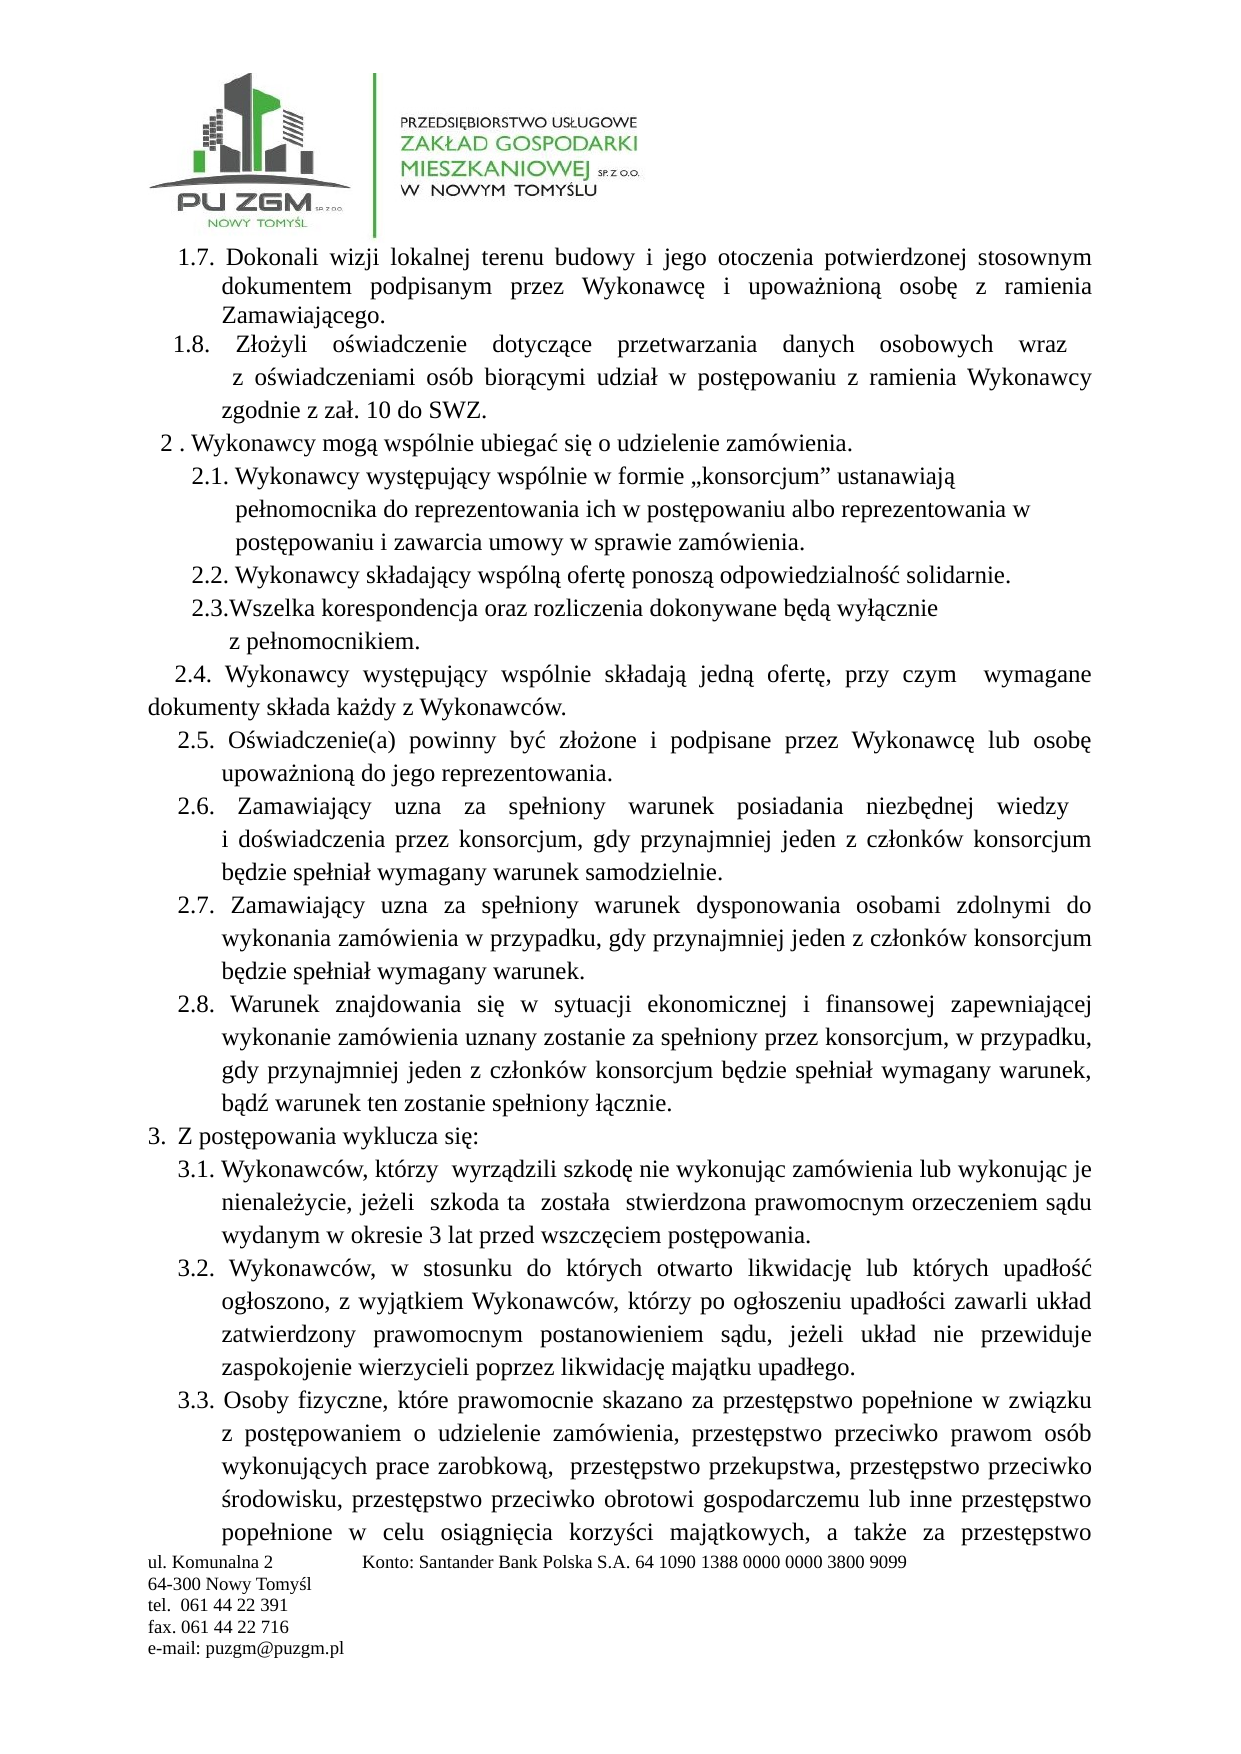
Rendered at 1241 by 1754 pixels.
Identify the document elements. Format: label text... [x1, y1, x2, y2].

text 2.4. Wykonawcy występujący wspólnie składają jedną ofertę, przy czym wymagane dokumenty składa każdy z Wykonawców. [148, 659, 1093, 721]
text 2 . Wykonawcy mogą wspólnie ubiegać się o udzielenie zamówienia. [148, 428, 1093, 456]
text 1.7. Dokonali wizji lokalnej terenu budowy i jego otoczenia potwierdzonej stosownym dokumentem podpisanym przez Wykonawcę i upoważnioną osobę z ramienia Zamawiającego. [177, 242, 1093, 329]
text 2.5. Oświadczenie(a) powinny być złożone i podpisane przez Wykonawcę lub osobę upoważnioną do jego reprezentowania. [177, 725, 1093, 787]
text 3. Z postępowania wyklucza się: [148, 1121, 1093, 1150]
text 2.1. Wykonawcy występujący wspólnie w formie „konsorcjum” ustanawiają pełnomocnika do reprezentowania ich w postępowaniu albo reprezentowania w postępowaniu i zawarcia umowy w sprawie zamówienia. [148, 461, 1093, 556]
text 3.2. Wykonawców, w stosunku do których otwarto likwidację lub których upadłość ogłoszono, z wyjątkiem Wykonawców, którzy po ogłoszeniu upadłości zawarli układ zatwierdzony prawomocnym postanowieniem sądu, jeżeli układ nie przewiduje zaspokojenie wierzycieli poprzez likwidację majątku upadłego. [177, 1253, 1093, 1381]
text 2.2. Wykonawcy składający wspólną ofertę ponoszą odpowiedzialność solidarnie. [148, 560, 1093, 588]
text 3.3. Osoby fizyczne, które prawomocnie skazano za przestępstwo popełnione w związku z postępowaniem o udzielenie zamówienia, przestępstwo przeciwko prawom osób wykonujących prace zarobkową, przestępstwo przekupstwa, przestępstwo przeciwko środowisku, przestępstwo przeciwko obrotowi gospodarczemu lub inne przestępstwo popełnione w celu osiągnięcia korzyści majątkowych, a także za przestępstwo [177, 1385, 1093, 1546]
text 3.1. Wykonawców, którzy wyrządzili szkodę nie wykonując zamówienia lub wykonując je nienależycie, jeżeli szkoda ta została stwierdzona prawomocnym orzeczeniem sądu wydanym w okresie 3 lat przed wszczęciem postępowania. [177, 1154, 1093, 1249]
text 1.8. Złożyli oświadczenie dotyczące przetwarzania danych osobowych wraz z oświadczeniami osób biorącymi udział w postępowaniu z ramienia Wykonawcy zgodnie z zał. 10 do SWZ. [148, 329, 1093, 423]
text 2.6. Zamawiający uzna za spełniony warunek posiadania niezbędnej wiedzy i doświadczenia przez konsorcjum, gdy przynajmniej jeden z członków konsorcjum będzie spełniał wymagany warunek samodzielnie. [177, 791, 1093, 886]
picture [147, 73, 655, 243]
text 2.7. Zamawiający uzna za spełniony warunek dysponowania osobami zdolnymi do wykonania zamówienia w przypadku, gdy przynajmniej jeden z członków konsorcjum będzie spełniał wymagany warunek. [177, 890, 1093, 985]
text 2.3.Wszelka korespondencja oraz rozliczenia dokonywane będą wyłącznie [148, 593, 1093, 622]
text z pełnomocnikiem. [148, 626, 1093, 654]
text 2.8. Warunek znajdowania się w sytuacji ekonomicznej i finansowej zapewniającej wykonanie zamówienia uznany zostanie za spełniony przez konsorcjum, w przypadku, gdy przynajmniej jeden z członków konsorcjum będzie spełniał wymagany warunek, bądź warunek ten zostanie spełniony łącznie. [177, 989, 1093, 1117]
